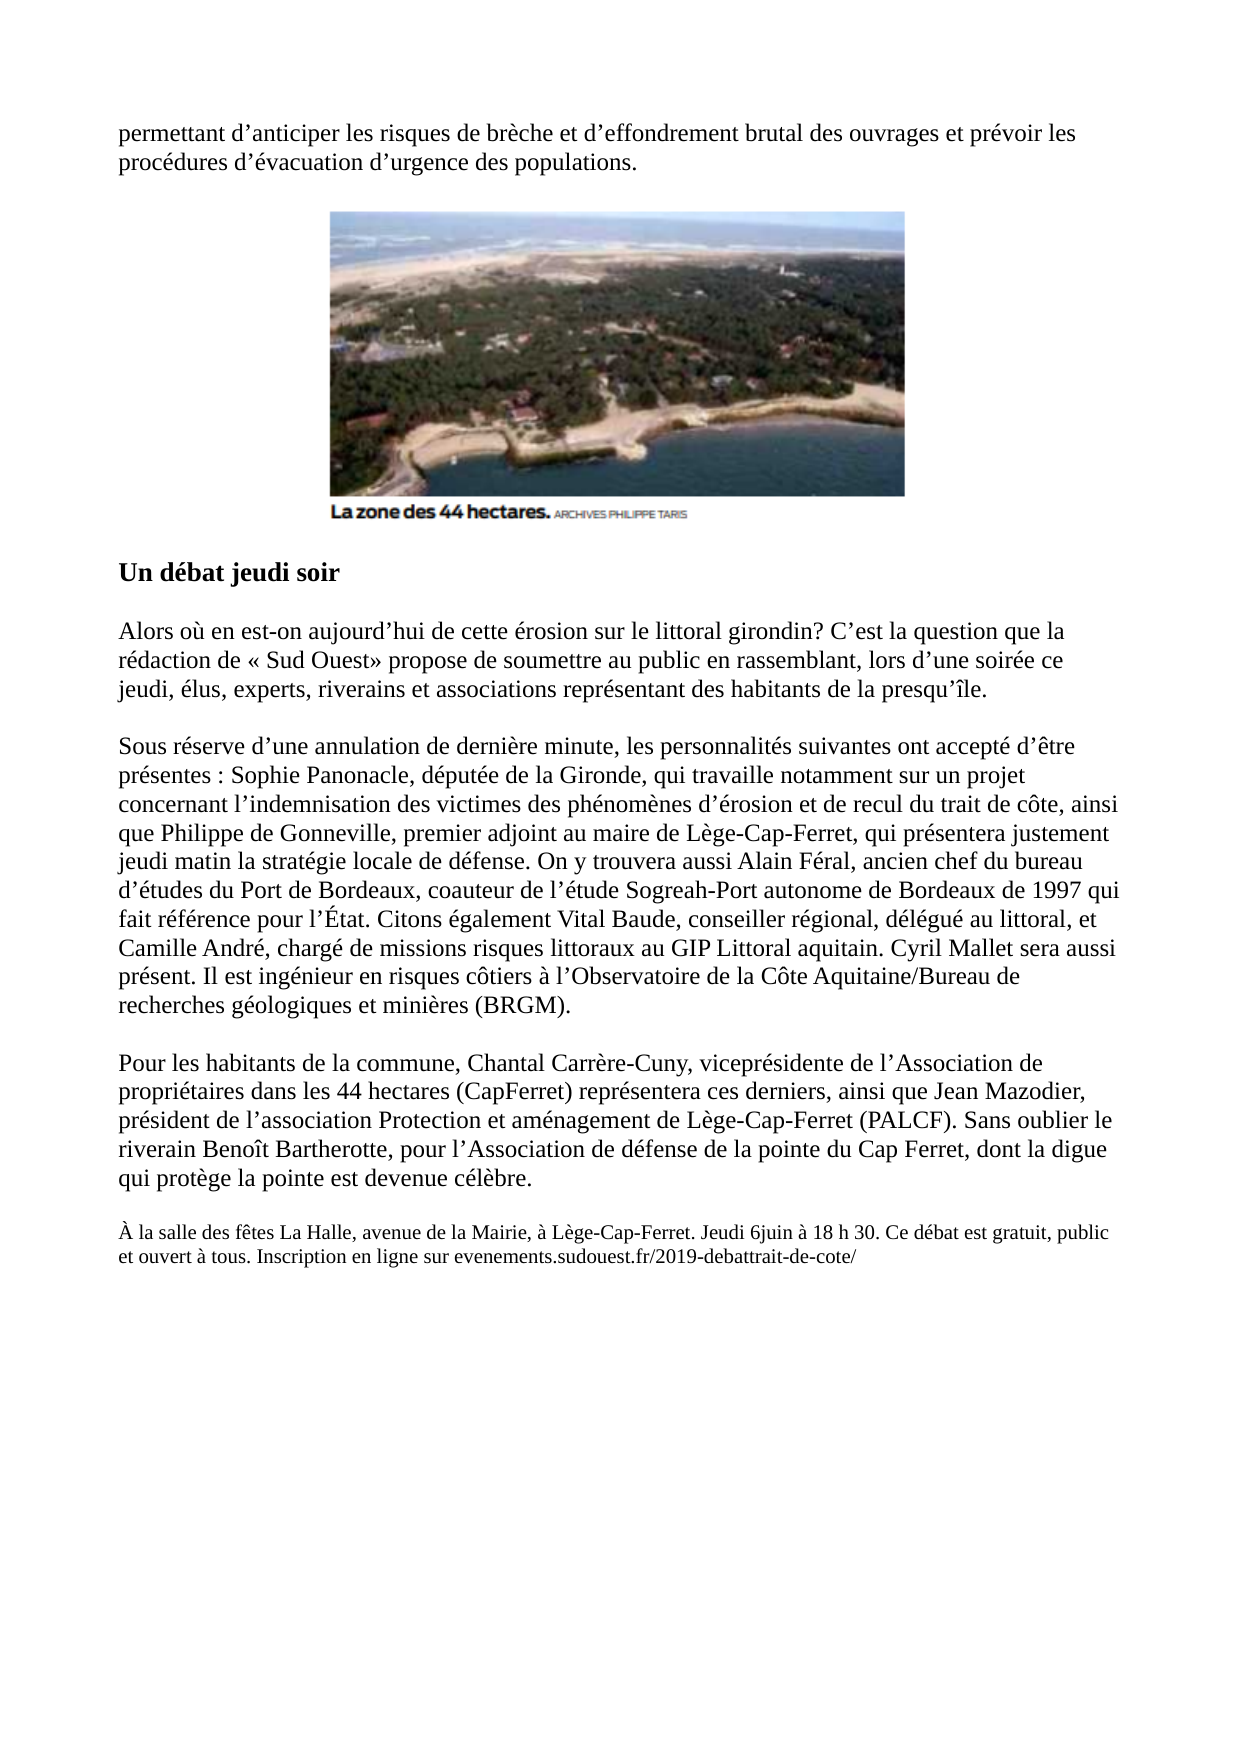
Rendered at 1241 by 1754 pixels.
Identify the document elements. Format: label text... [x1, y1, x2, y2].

text Alors où en est-on aujourd’hui de cette érosion sur le littoral girondin? C’est la question que la rédaction de « Sud Ouest» propose de soumettre au public en rassemblant, lors d’une soirée ce jeudi, élus, experts, riverains et associations représentant des habitants de la presqu’île. [118, 616, 1122, 703]
text Pour les habitants de la commune, Chantal Carrère-Cuny, viceprésidente de l’Association de propriétaires dans les 44 hectares (CapFerret) représentera ces derniers, ainsi que Jean Mazodier, président de l’association Protection et aménagement de Lège-Cap-Ferret (PALCF). Sans oublier le riverain Benoît Bartherotte, pour l’Association de défense de la pointe du Cap Ferret, dont la digue qui protège la pointe est devenue célèbre. [118, 1048, 1122, 1191]
text À la salle des fêtes La Halle, avenue de la Mairie, à Lège-Cap-Ferret. Jeudi 6juin à 18 h 30. Ce débat est gratuit, public et ouvert à tous. Inscription en ligne sur evenements.sudouest.fr/2019-debattrait-de-cote/ [118, 1220, 1122, 1268]
picture [324, 204, 916, 528]
text permettant d’anticiper les risques de brèche et d’effondrement brutal des ouvrages et prévoir les procédures d’évacuation d’urgence des populations. [118, 118, 1122, 176]
text Sous réserve d’une annulation de dernière minute, les personnalités suivantes ont accepté d’être présentes : Sophie Panonacle, députée de la Gironde, qui travaille notamment sur un projet concernant l’indemnisation des victimes des phénomènes d’érosion et de recul du trait de côte, ainsi que Philippe de Gonneville, premier adjoint au maire de Lège-Cap-Ferret, qui présentera justement jeudi matin la stratégie locale de défense. On y trouvera aussi Alain Féral, ancien chef du bureau d’études du Port de Bordeaux, coauteur de l’étude Sogreah-Port autonome de Bordeaux de 1997 qui fait référence pour l’État. Citons également Vital Baude, conseiller régional, délégué au littoral, et Camille André, chargé de missions risques littoraux au GIP Littoral aquitain. Cyril Mallet sera aussi présent. Il est ingénieur en risques côtiers à l’Observatoire de la Côte Aquitaine/Bureau de recherches géologiques et minières (BRGM). [118, 731, 1122, 1019]
text Un débat jeudi soir [118, 557, 1122, 588]
